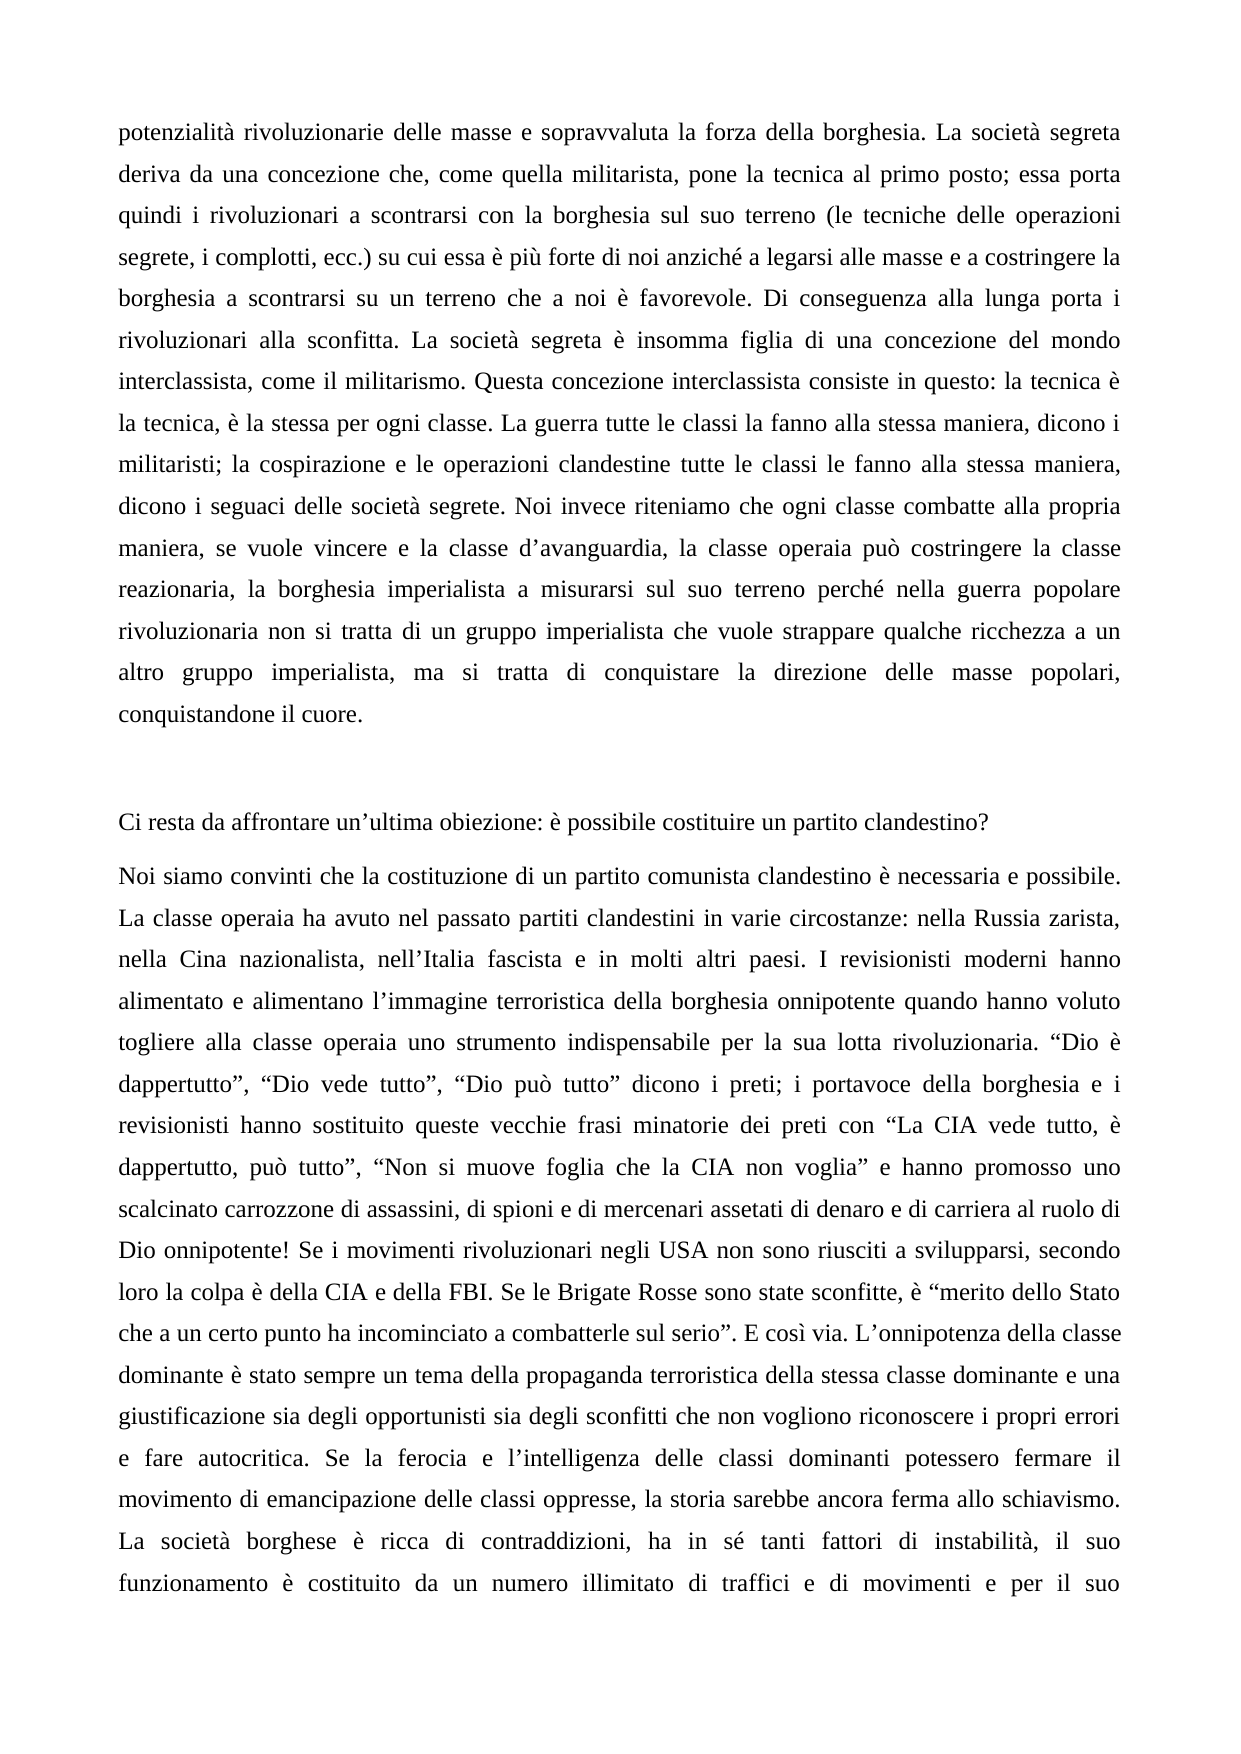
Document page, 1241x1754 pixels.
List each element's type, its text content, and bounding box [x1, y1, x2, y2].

text Ci resta da affrontare un’ultima obiezione: è possibile costituire un partito clandestino? [118, 808, 1122, 836]
text Noi siamo convinti che la costituzione di un partito comunista clandestino è necessaria e possibile. La classe operaia ha avuto nel passato partiti clandestini in varie circostanze: nella Russia zarista, nella Cina nazionalista, nell’Italia fascista e in molti altri paesi. I revisionisti moderni hanno alimentato e alimentano l’immagine terroristica della borghesia onnipotente quando hanno voluto togliere alla classe operaia uno strumento indispensabile per la sua lotta rivoluzionaria. “Dio è dappertutto”, “Dio vede tutto”, “Dio può tutto” dicono i preti; i portavoce della borghesia e i revisionisti hanno sostituito queste vecchie frasi minatorie dei preti con “La CIA vede tutto, è dappertutto, può tutto”, “Non si muove foglia che la CIA non voglia” e hanno promosso uno scalcinato carrozzone di assassini, di spioni e di mercenari assetati di denaro e di carriera al ruolo di Dio onnipotente! Se i movimenti rivoluzionari negli USA non sono riusciti a svilupparsi, secondo loro la colpa è della CIA e della FBI. Se le Brigate Rosse sono state sconfitte, è “merito dello Stato che a un certo punto ha incominciato a combatterle sul serio”. E così via. L’onnipotenza della classe dominante è stato sempre un tema della propaganda terroristica della stessa classe dominante e una giustificazione sia degli opportunisti sia degli sconfitti che non vogliono riconoscere i propri errori e fare autocritica. Se la ferocia e l’intelligenza delle classi dominanti potessero fermare il movimento di emancipazione delle classi oppresse, la storia sarebbe ancora ferma allo schiavismo. La società borghese è ricca di contraddizioni, ha in sé tanti fattori di instabilità, il suo funzionamento è costituito da un numero illimitato di traffici e di movimenti e per il suo [118, 862, 1122, 1596]
text potenzialità rivoluzionarie delle masse e sopravvaluta la forza della borghesia. La società segreta deriva da una concezione che, come quella militarista, pone la tecnica al primo posto; essa porta quindi i rivoluzionari a scontrarsi con la borghesia sul suo terreno (le tecniche delle operazioni segrete, i complotti, ecc.) su cui essa è più forte di noi anziché a legarsi alle masse e a costringere la borghesia a scontrarsi su un terreno che a noi è favorevole. Di conseguenza alla lunga porta i rivoluzionari alla sconfitta. La società segreta è insomma figlia di una concezione del mondo interclassista, come il militarismo. Questa concezione interclassista consiste in questo: la tecnica è la tecnica, è la stessa per ogni classe. La guerra tutte le classi la fanno alla stessa maniera, dicono i militaristi; la cospirazione e le operazioni clandestine tutte le classi le fanno alla stessa maniera, dicono i seguaci delle società segrete. Noi invece riteniamo che ogni classe combatte alla propria maniera, se vuole vincere e la classe d’avanguardia, la classe operaia può costringere la classe reazionaria, la borghesia imperialista a misurarsi sul suo terreno perché nella guerra popolare rivoluzionaria non si tratta di un gruppo imperialista che vuole strappare qualche ricchezza a un altro gruppo imperialista, ma si tratta di conquistare la direzione delle masse popolari, conquistandone il cuore. [118, 118, 1122, 728]
